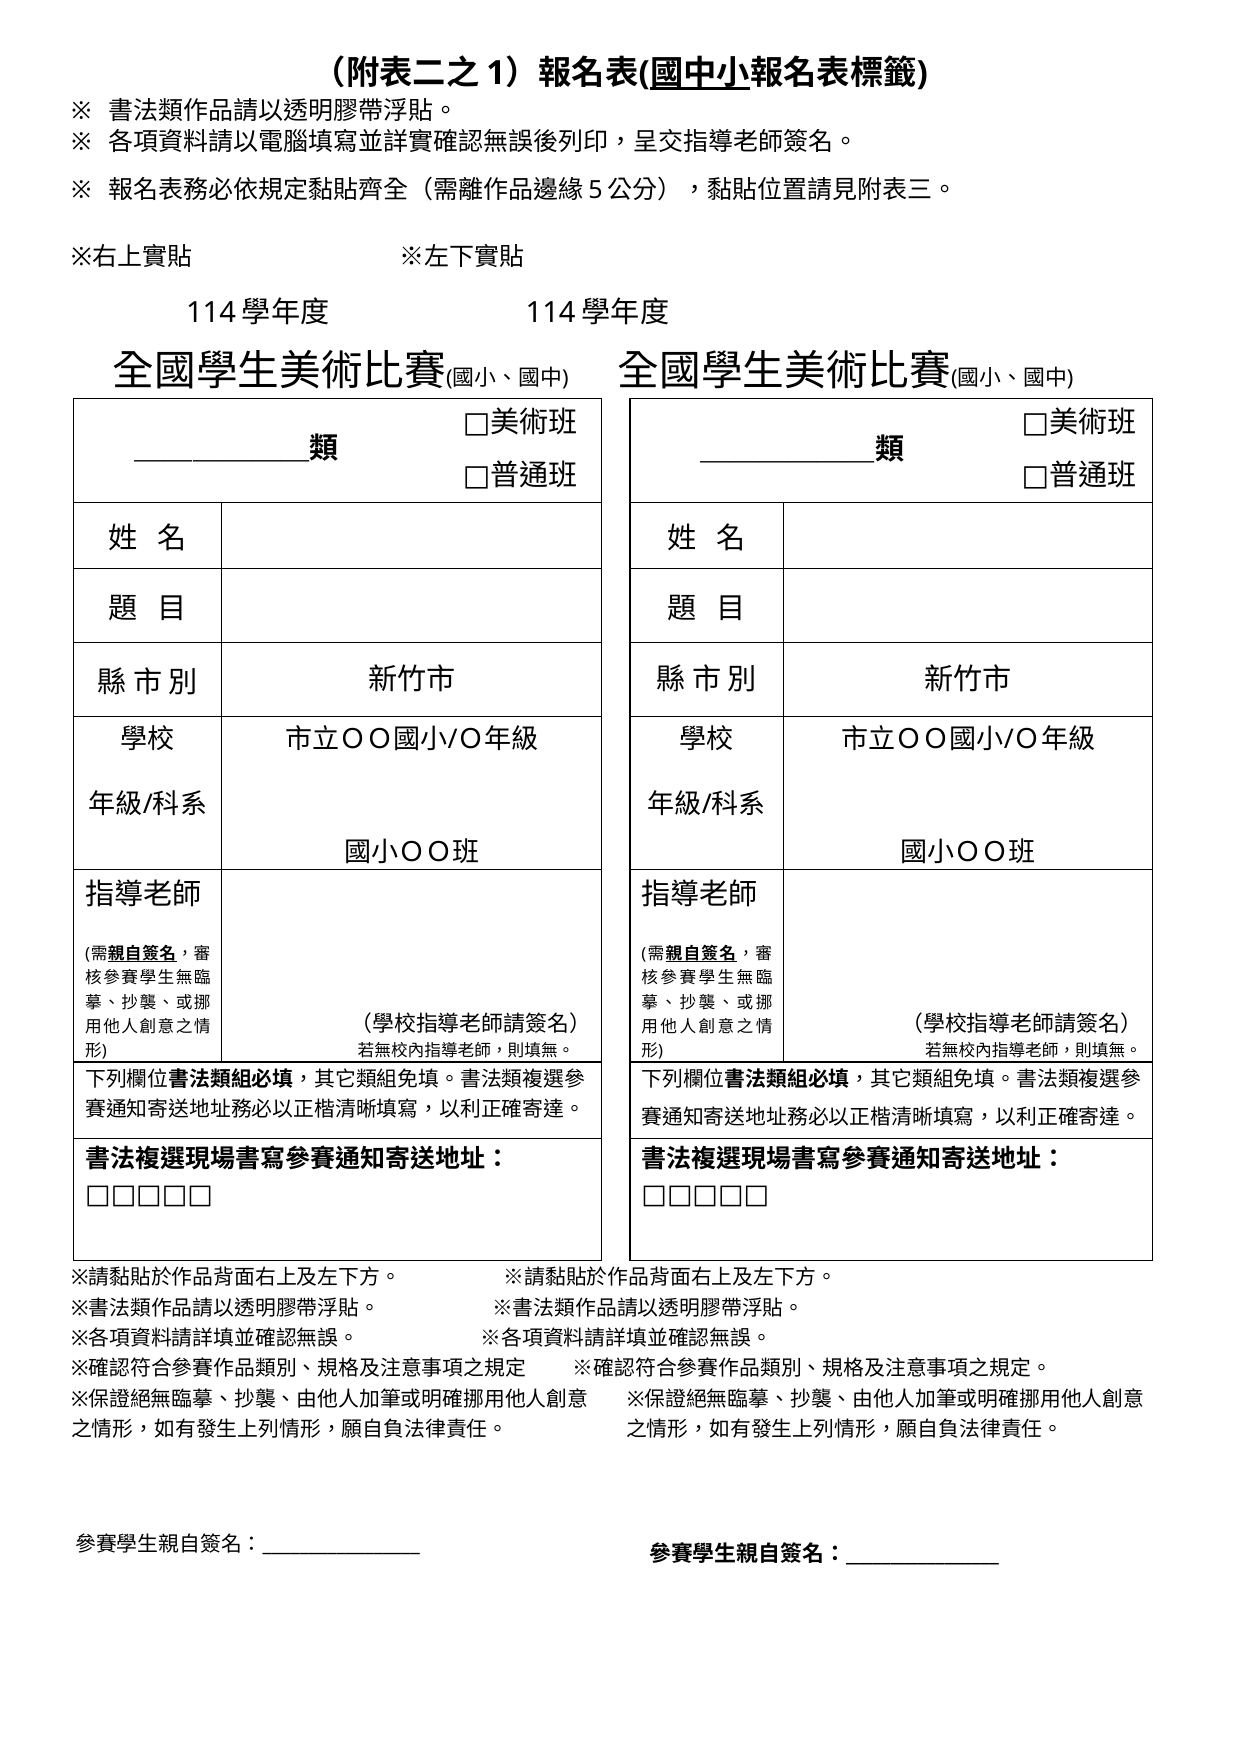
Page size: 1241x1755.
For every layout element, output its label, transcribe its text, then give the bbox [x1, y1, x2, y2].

text ※右上實貼 ※左下實貼 [71, 236, 1169, 272]
table_cell [222, 569, 601, 642]
text ※確認符合參賽作品類別、規格及注意事項之規定 ※確認符合參賽作品類別、規格及注意事項之規定。 [71, 1352, 1169, 1382]
table_cell 下列欄位書法類組必填，其它類組免填。書法類複選參賽通知寄送地址務必以正楷清晰填寫，以利正確寄達。 [74, 1063, 601, 1137]
table_header □美術班 □普通班 [1010, 399, 1152, 502]
table_cell 新竹市 [784, 643, 1152, 716]
table_cell [602, 502, 629, 568]
table_cell 題 目 [631, 569, 783, 642]
table_cell 姓 名 [631, 503, 783, 568]
table_cell 題 目 [74, 569, 221, 642]
table_cell [602, 568, 629, 642]
text 全國學生美術比賽(國小、國中) 全國學生美術比賽(國小、國中) [71, 335, 1169, 397]
text ※請黏貼於作品背面右上及左下方。 ※請黏貼於作品背面右上及左下方。 [71, 1261, 1169, 1291]
table_cell （學校指導老師請簽名） 若無校內指導老師，則填無。 [784, 870, 1152, 1061]
table_cell [602, 642, 629, 716]
table_cell （學校指導老師請簽名） 若無校內指導老師，則填無。 [222, 870, 601, 1061]
table_header ＿＿＿＿＿＿類 [74, 399, 451, 502]
table_cell 市立ＯＯ國小/Ｏ年級 國小ＯＯ班 [222, 717, 601, 869]
text ※書法類作品請以透明膠帶浮貼。 ※書法類作品請以透明膠帶浮貼。 [71, 1291, 1169, 1321]
text 參賽學生親自簽名：_________________ [75, 1528, 607, 1558]
table_cell 縣 市 別 [74, 643, 221, 716]
table_cell [602, 1061, 629, 1137]
table_cell [222, 503, 601, 568]
table_cell 姓 名 [74, 503, 221, 568]
text 參賽學生親自簽名：_________________ [627, 1528, 1149, 1569]
text 114學年度 114學年度 [71, 272, 1169, 335]
table_cell [602, 869, 629, 1061]
text ※保證絕無臨摹、抄襲、由他人加筆或明確挪用他人創意 之情形，如有發生上列情形，願自負法律責任。 [621, 1382, 1165, 1442]
table_cell 下列欄位書法類組必填，其它類組免填。書法類複選參賽通知寄送地址務必以正楷清晰填寫，以利正確寄達。 [631, 1063, 1152, 1137]
text ※各項資料請詳填並確認無誤。 ※各項資料請詳填並確認無誤。 [71, 1321, 1169, 1352]
text （附表二之1）報名表(國中小報名表標籤) [71, 46, 1169, 94]
table_cell 書法複選現場書寫參賽通知寄送地址： □□□□□ [631, 1139, 1152, 1259]
table_cell 縣 市 別 [631, 643, 783, 716]
table_cell 書法複選現場書寫參賽通知寄送地址： □□□□□ [74, 1139, 601, 1259]
list 各項資料請以電腦填寫並詳實確認無誤後列印，呈交指導老師簽名。 [71, 126, 1169, 157]
table_cell 學校 年級/科系 [631, 717, 783, 869]
list 書法類作品請以透明膠帶浮貼。 [71, 94, 1169, 126]
table_header ＿＿＿＿＿＿類 [631, 399, 1010, 502]
table_cell 學校 年級/科系 [74, 717, 221, 869]
table_cell [602, 1138, 629, 1259]
table_header □美術班 □普通班 [451, 399, 601, 502]
table_cell [602, 716, 629, 869]
text ※保證絕無臨摹、抄襲、由他人加筆或明確挪用他人創意 之情形，如有發生上列情形，願自負法律責任。 [71, 1382, 607, 1442]
table_cell [784, 503, 1152, 568]
table_header [602, 398, 629, 502]
table_cell 市立ＯＯ國小/Ｏ年級 國小ＯＯ班 [784, 717, 1152, 869]
list 報名表務必依規定黏貼齊全（需離作品邊緣5公分），黏貼位置請見附表三。 [71, 174, 1169, 205]
table_cell 新竹市 [222, 643, 601, 716]
table_cell 指導老師 (需親自簽名，審核參賽學生無臨摹、抄襲、或挪用他人創意之情形) [74, 870, 221, 1061]
table_cell [784, 569, 1152, 642]
table_cell 指導老師 (需親自簽名，審核參賽學生無臨摹、抄襲、或挪用他人創意之情形) [631, 870, 783, 1061]
